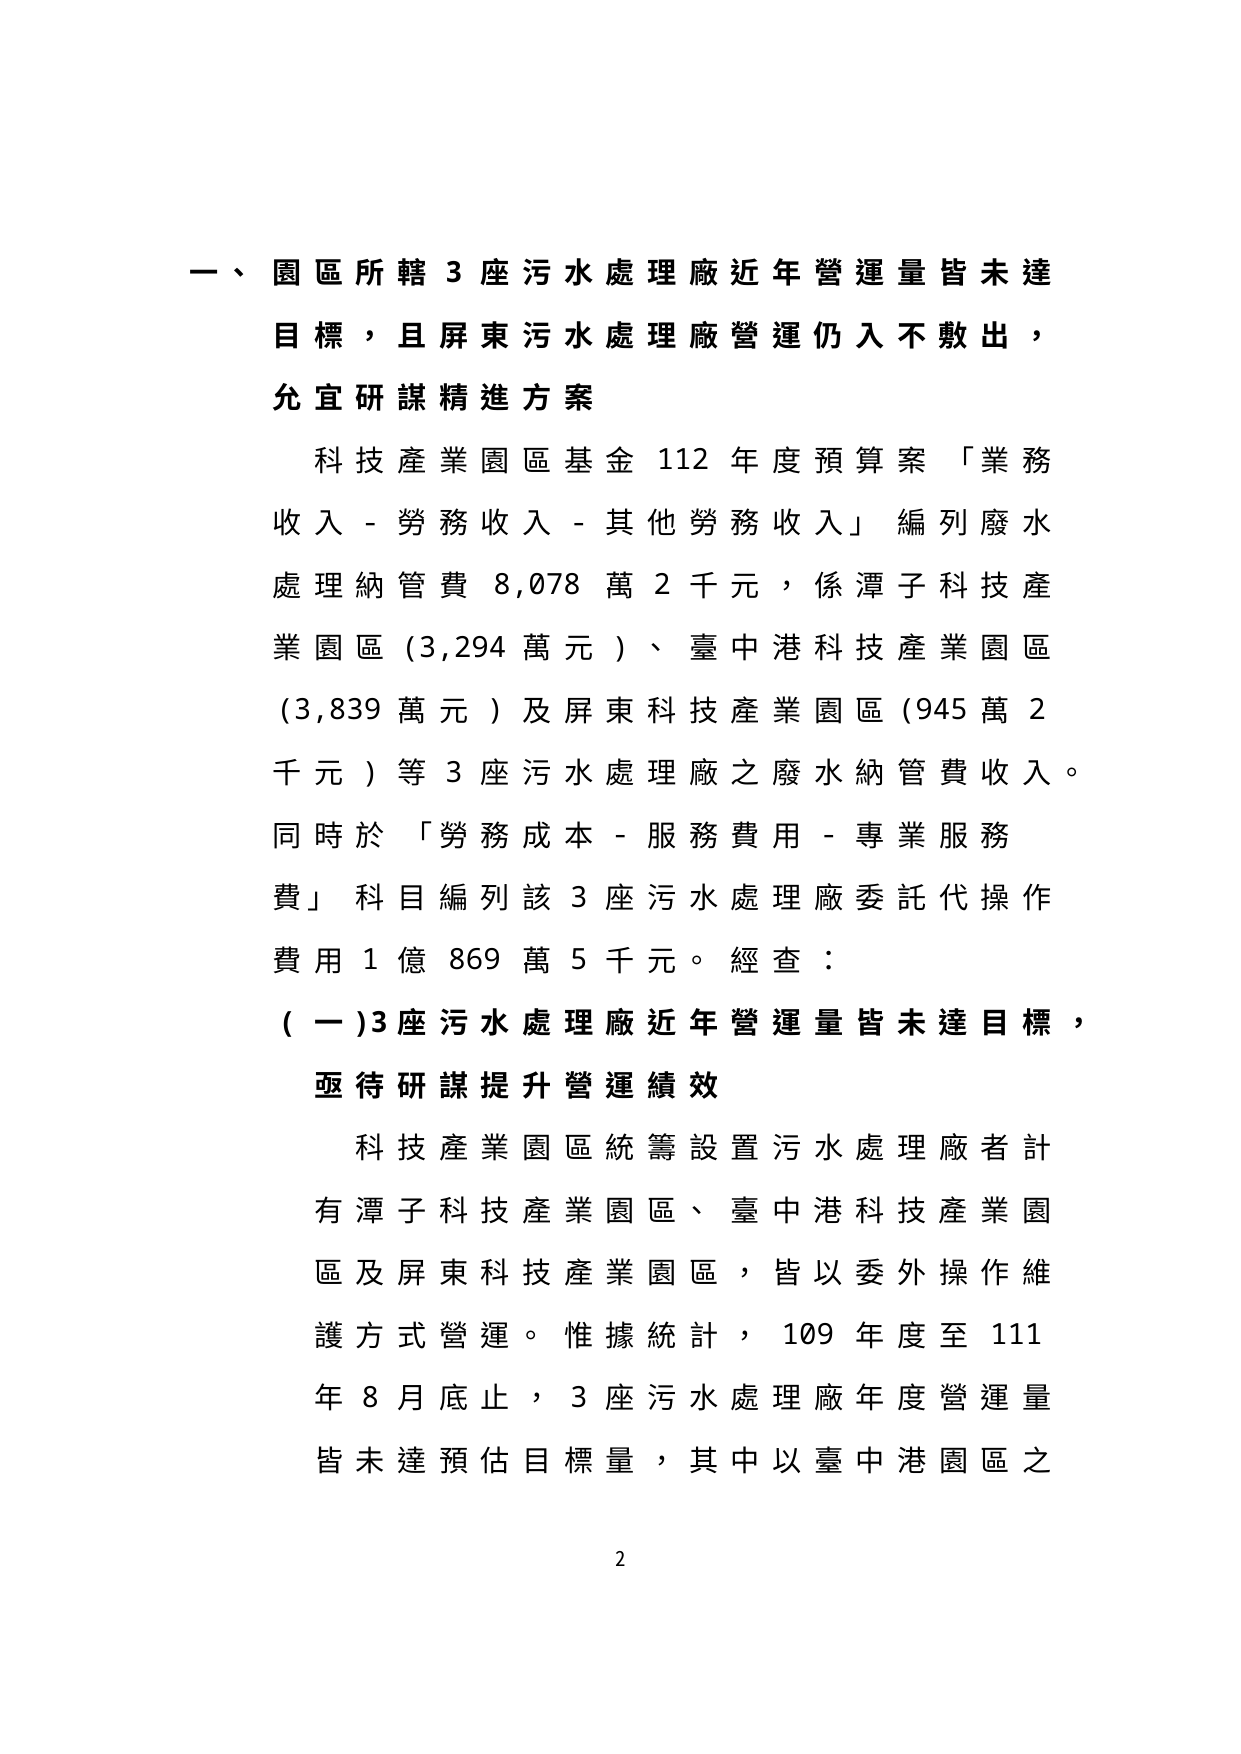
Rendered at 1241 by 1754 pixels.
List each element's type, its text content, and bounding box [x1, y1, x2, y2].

text 科技產業園區基金112年度預算案「業務收入-勞務收入-其他勞務收入」編列廢水處理納管費8,078萬2千元，係潭子科技產業園區(3,294萬元)、臺中港科技產業園區(3,839萬元)及屏東科技產業園區(945萬2千元)等3座污水處理廠之廢水納管費收入。同時於「勞務成本-服務費用-專業服務費」科目編列該3座污水處理廠委託代操作費用1億869萬5千元。經查： [242, 417, 1058, 979]
text 科技產業園區統籌設置污水處理廠者計有潭子科技產業園區、臺中港科技產業園區及屏東科技產業園區，皆以委外操作維護方式營運。惟據統計，109年度至111年8月底止，3座污水處理廠年度營運量皆未達預估目標量，其中以臺中港園區之 [271, 1104, 1058, 1479]
text (一)3座污水處理廠近年營運量皆未達目標，亟待研謀提升營運績效 [242, 979, 1058, 1104]
text 一、園區所轄3座污水處理廠近年營運量皆未達目標，且屏東污水處理廠營運仍入不敷出，允宜研謀精進方案 [183, 229, 1058, 417]
